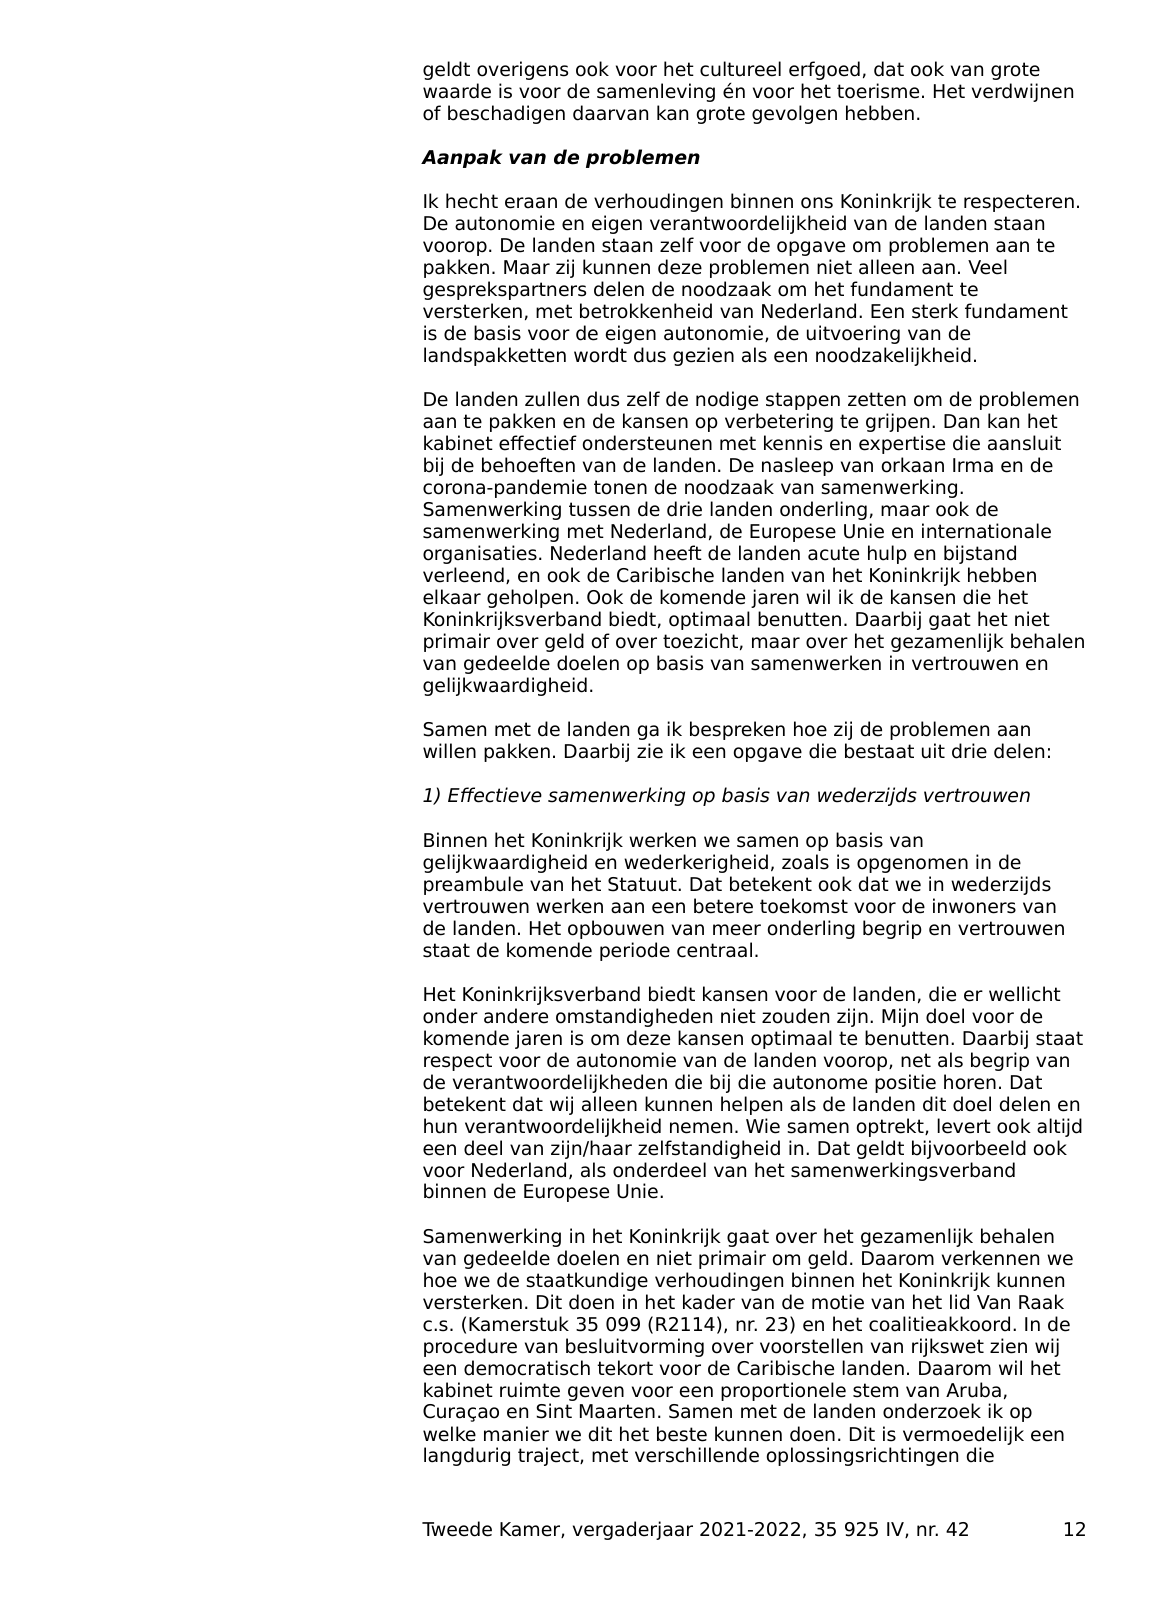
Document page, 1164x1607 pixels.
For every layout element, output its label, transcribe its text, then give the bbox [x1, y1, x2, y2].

subtitle 1) Effectieve samenwerking op basis van wederzijds vertrouwen [422, 785, 1087, 807]
text De landen zullen dus zelf de nodige stappen zetten om de problemen aan te pakken en de kansen op verbetering te grijpen. Dan kan het kabinet effectief ondersteunen met kennis en expertise die aansluit bij de behoeften van de landen. De nasleep van orkaan Irma en de corona-pandemie tonen de noodzaak van samenwerking. Samenwerking tussen de drie landen onderling, maar ook de samenwerking met Nederland, de Europese Unie en internationale organisaties. Nederland heeft de landen acute hulp en bijstand verleend, en ook de Caribische landen van het Koninkrijk hebben elkaar geholpen. Ook de komende jaren wil ik de kansen die het Koninkrijksverband biedt, optimaal benutten. Daarbij gaat het niet primair over geld of over toezicht, maar over het gezamenlijk behalen van gedeelde doelen op basis van samenwerken in vertrouwen en gelijkwaardigheid. [422, 389, 1087, 697]
text Ik hecht eraan de verhoudingen binnen ons Koninkrijk te respecteren. De autonomie en eigen verantwoordelijkheid van de landen staan voorop. De landen staan zelf voor de opgave om problemen aan te pakken. Maar zij kunnen deze problemen niet alleen aan. Veel gesprekspartners delen de noodzaak om het fundament te versterken, met betrokkenheid van Nederland. Een sterk fundament is de basis voor de eigen autonomie, de uitvoering van de landspakketten wordt dus gezien als een noodzakelijkheid. [422, 191, 1087, 367]
text Samen met de landen ga ik bespreken hoe zij de problemen aan willen pakken. Daarbij zie ik een opgave die bestaat uit drie delen: [422, 719, 1087, 763]
text Samenwerking in het Koninkrijk gaat over het gezamenlijk behalen van gedeelde doelen en niet primair om geld. Daarom verkennen we hoe we de staatkundige verhoudingen binnen het Koninkrijk kunnen versterken. Dit doen in het kader van de motie van het lid Van Raak c.s. (Kamerstuk 35 099 (R2114), nr. 23) en het coalitieakkoord. In de procedure van besluitvorming over voorstellen van rijkswet zien wij een democratisch tekort voor de Caribische landen. Daarom wil het kabinet ruimte geven voor een proportionele stem van Aruba, Curaçao en Sint Maarten. Samen met de landen onderzoek ik op welke manier we dit het beste kunnen doen. Dit is vermoedelijk een langdurig traject, met verschillende oplossingsrichtingen die [422, 1226, 1087, 1467]
subtitle Aanpak van de problemen [422, 147, 1087, 169]
text geldt overigens ook voor het cultureel erfgoed, dat ook van grote waarde is voor de samenleving én voor het toerisme. Het verdwijnen of beschadigen daarvan kan grote gevolgen hebben. [422, 59, 1087, 125]
text Het Koninkrijksverband biedt kansen voor de landen, die er wellicht onder andere omstandigheden niet zouden zijn. Mijn doel voor de komende jaren is om deze kansen optimaal te benutten. Daarbij staat respect voor de autonomie van de landen voorop, net als begrip van de verantwoordelijkheden die bij die autonome positie horen. Dat betekent dat wij alleen kunnen helpen als de landen dit doel delen en hun verantwoordelijkheid nemen. Wie samen optrekt, levert ook altijd een deel van zijn/haar zelfstandigheid in. Dat geldt bijvoorbeeld ook voor Nederland, als onderdeel van het samenwerkingsverband binnen de Europese Unie. [422, 984, 1087, 1203]
text Binnen het Koninkrijk werken we samen op basis van gelijkwaardigheid en wederkerigheid, zoals is opgenomen in de preambule van het Statuut. Dat betekent ook dat we in wederzijds vertrouwen werken aan een betere toekomst voor de inwoners van de landen. Het opbouwen van meer onderling begrip en vertrouwen staat de komende periode centraal. [422, 829, 1087, 961]
